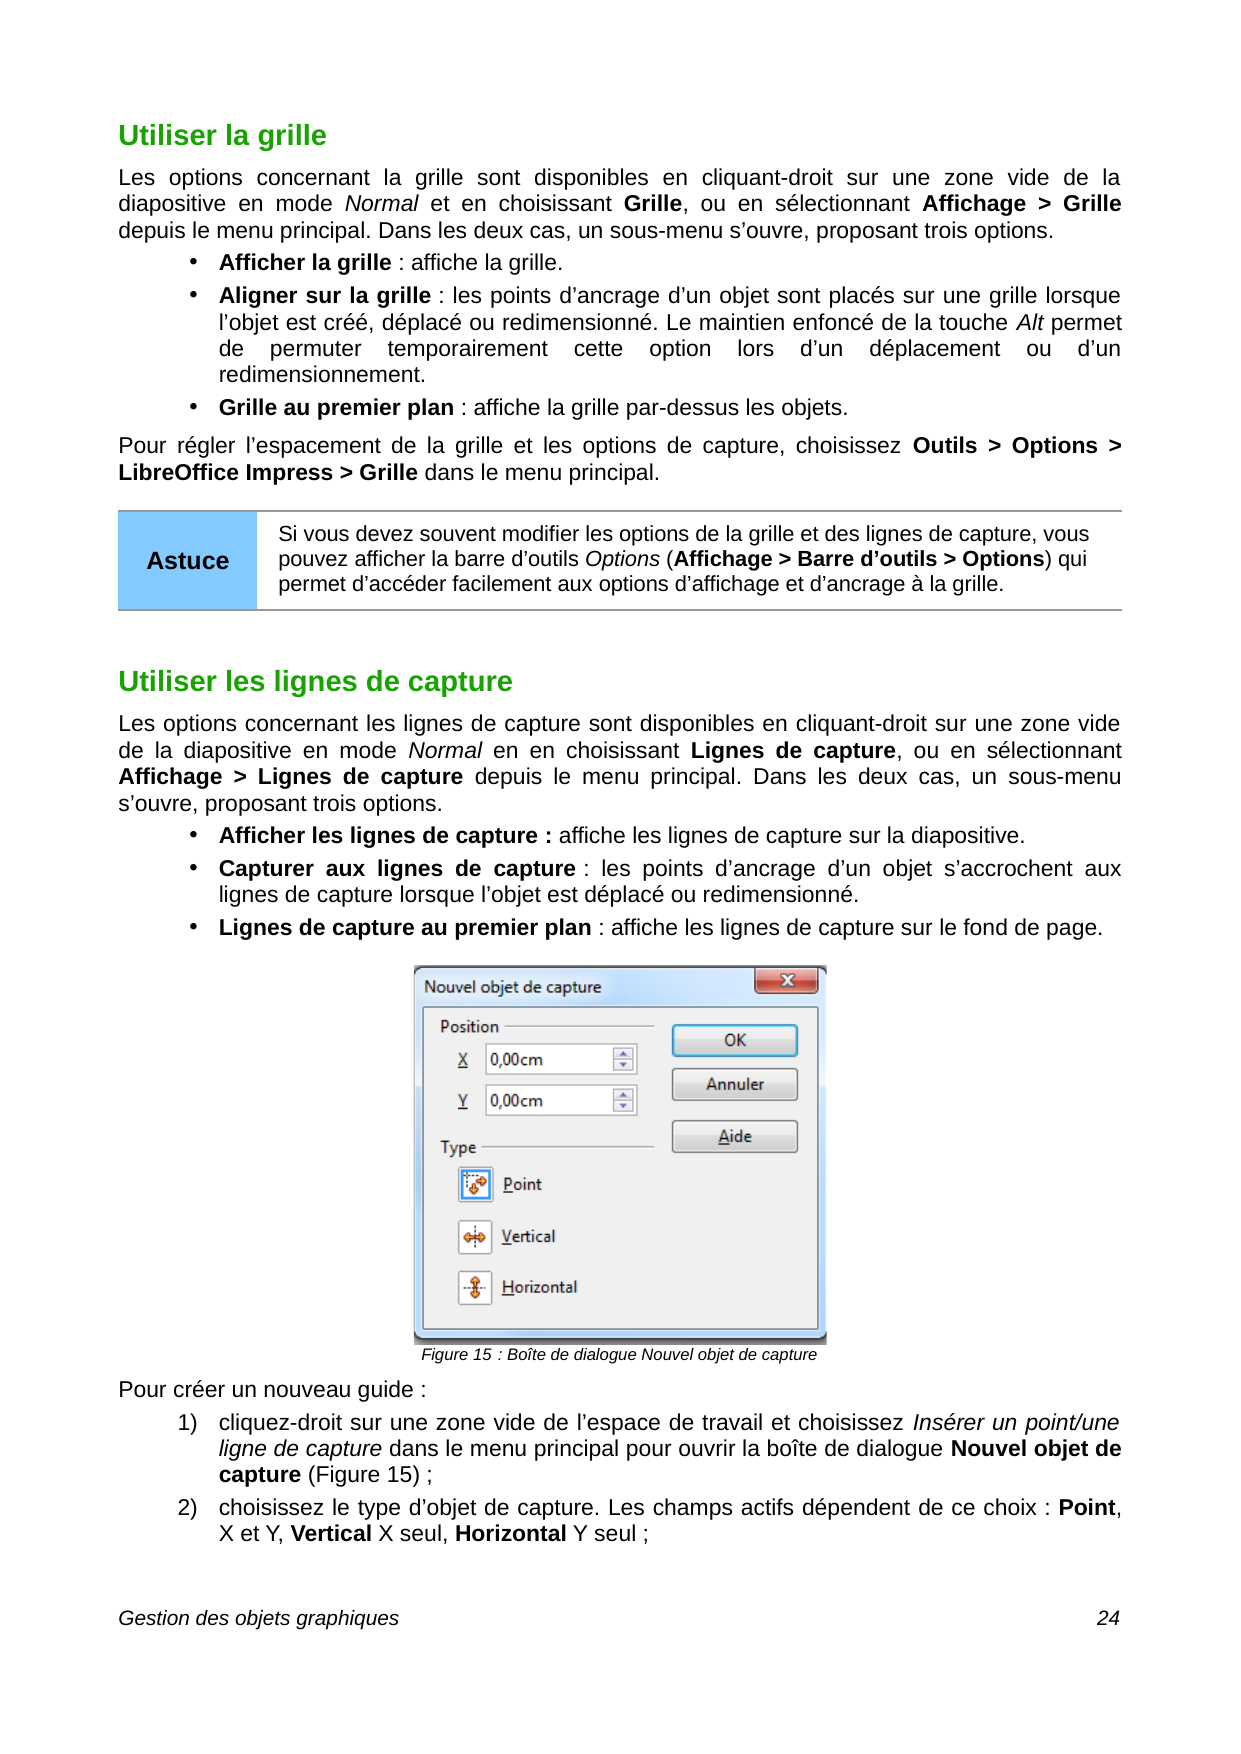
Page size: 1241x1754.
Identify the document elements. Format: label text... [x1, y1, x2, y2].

text Pour régler l’espacement de la grille et les options de capture, choisissez Outils > Options > LibreOffice Impress > Grille dans le menu principal. [118, 432, 1122, 485]
list Aligner sur la grille : les points d’ancrage d’un objet sont placés sur une grille lorsque l’objet est créé, déplacé ou redimensionné. Le maintien enfoncé de la touche Alt permet de permuter temporairement cette option lors d’un déplacement ou d’un redimensionnement. [189, 282, 1122, 388]
subtitle Les options concernant les lignes de capture sont disponibles en cliquant-droit sur une zone vide de la diapositive en mode Normal en en choisissant Lignes de capture, ou en sélectionnant Affichage > Lignes de capture depuis le menu principal. Dans les deux cas, un sous-menu s’ouvre, proposant trois options. [118, 710, 1122, 816]
list choisissez le type d’objet de capture. Les champs actifs dépendent de ce choix : Point, X et Y, Vertical X seul, Horizontal Y seul ; [177, 1494, 1122, 1546]
table_header Astuce [118, 512, 257, 609]
list cliquez-droit sur une zone vide de l’espace de travail et choisissez Insérer un point/une ligne de capture dans le menu principal pour ouvrir la boîte de dialogue Nouvel objet de capture (Figure 15) ; [177, 1409, 1122, 1488]
subtitle Les options concernant la grille sont disponibles en cliquant-droit sur une zone vide de la diapositive en mode Normal et en choisissant Grille, ou en sélectionnant Affichage > Grille depuis le menu principal. Dans les deux cas, un sous-menu s’ouvre, proposant trois options. [118, 164, 1122, 243]
list Capturer aux lignes de capture : les points d’ancrage d’un objet s’accrochent aux lignes de capture lorsque l’objet est déplacé ou redimensionné. [189, 854, 1122, 908]
picture [413, 965, 827, 1345]
text Figure 15 : Boîte de dialogue Nouvel objet de capture [414, 1345, 826, 1364]
subtitle Utiliser la grille [118, 118, 1122, 152]
table_header Si vous devez souvent modifier les options de la grille et des lignes de capture, vous pouvez afficher la barre d’outils Options (Affichage > Barre d’outils > Options) qui permet d’accéder facilement aux options d’affichage et d’ancrage à la grille. [258, 512, 1122, 609]
subtitle Utiliser les lignes de capture [118, 664, 1122, 698]
subtitle Pour créer un nouveau guide : [118, 1376, 1122, 1403]
list Afficher les lignes de capture : affiche les lignes de capture sur la diapositive. [189, 822, 1122, 849]
list Grille au premier plan : affiche la grille par-dessus les objets. [189, 394, 1122, 421]
list Afficher la grille : affiche la grille. [189, 249, 1122, 276]
list Lignes de capture au premier plan : affiche les lignes de capture sur le fond de page. [189, 914, 1122, 941]
